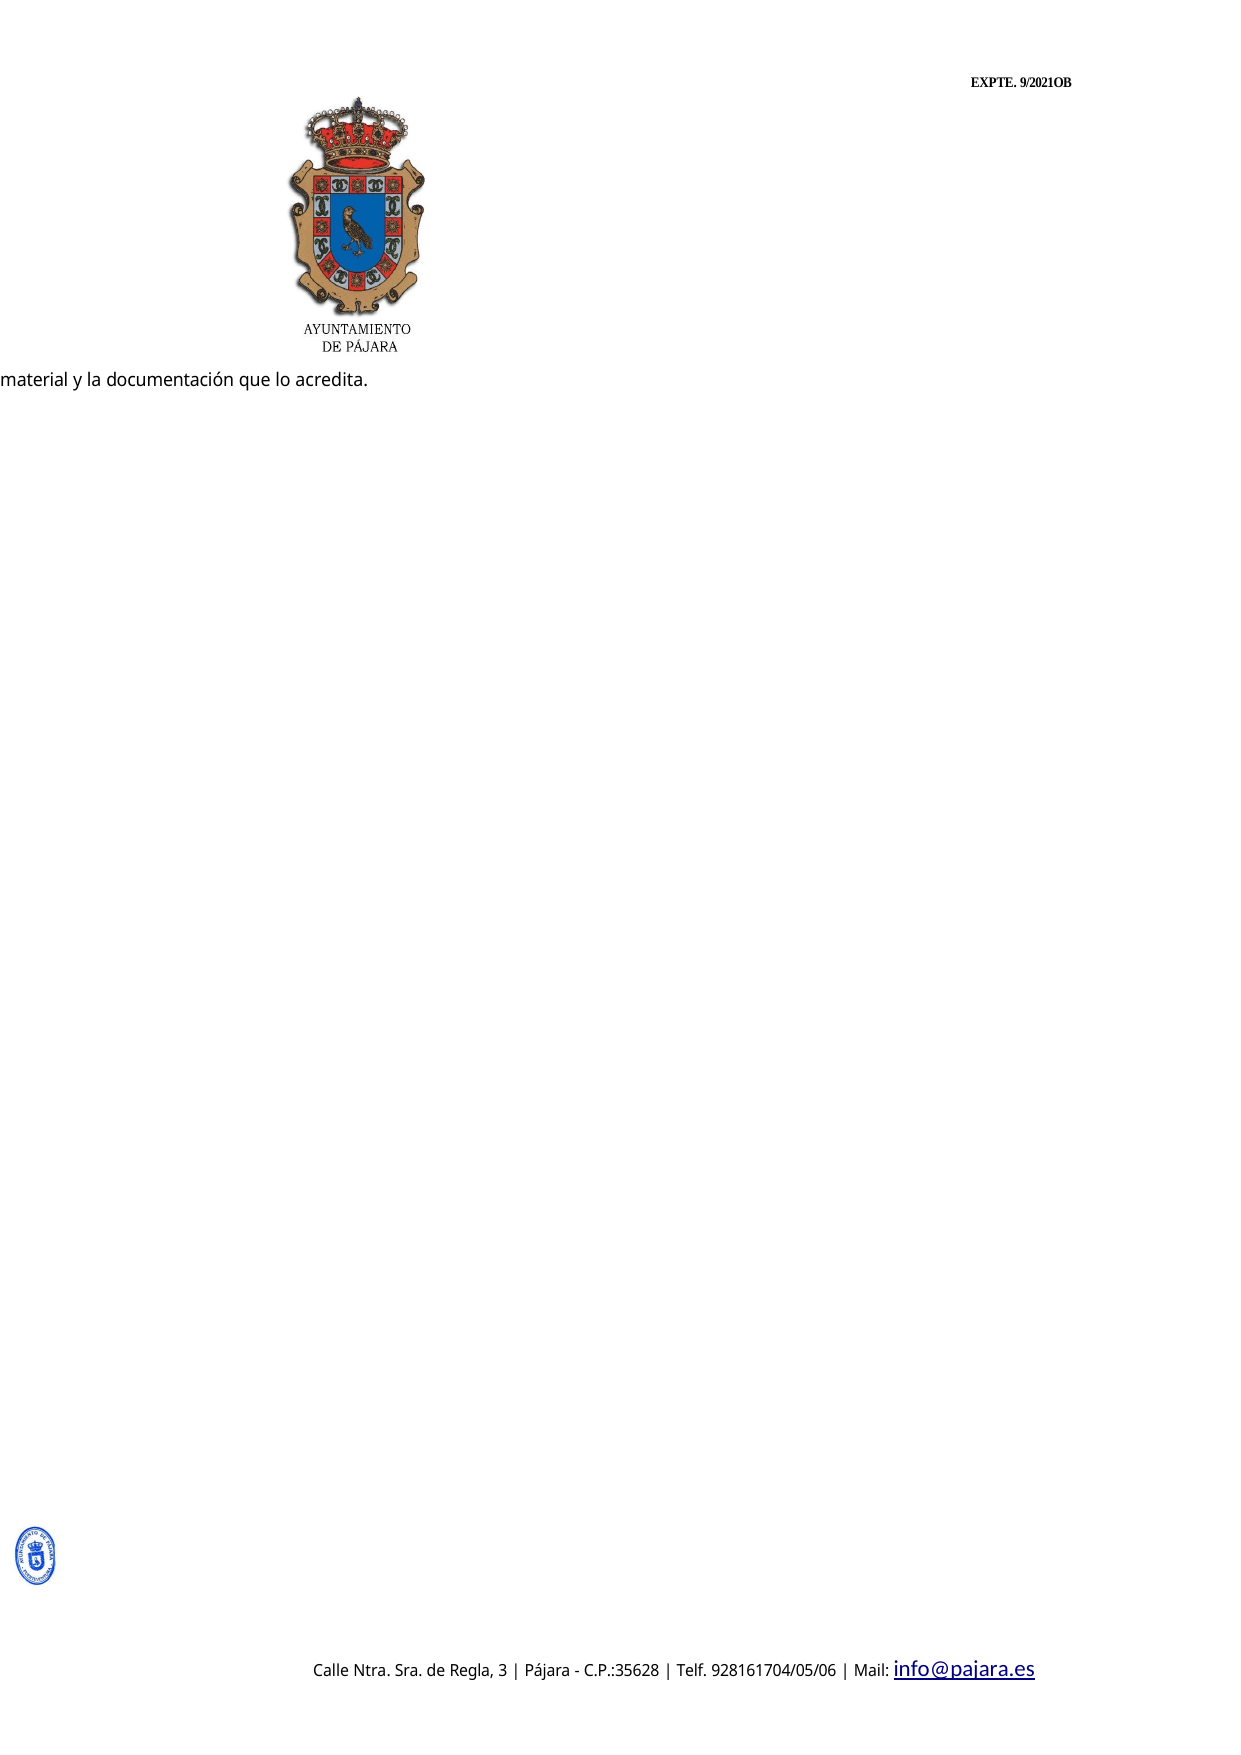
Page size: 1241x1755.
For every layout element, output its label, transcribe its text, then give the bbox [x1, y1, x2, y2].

text material y la documentación que lo acredita. [0, 367, 1072, 392]
